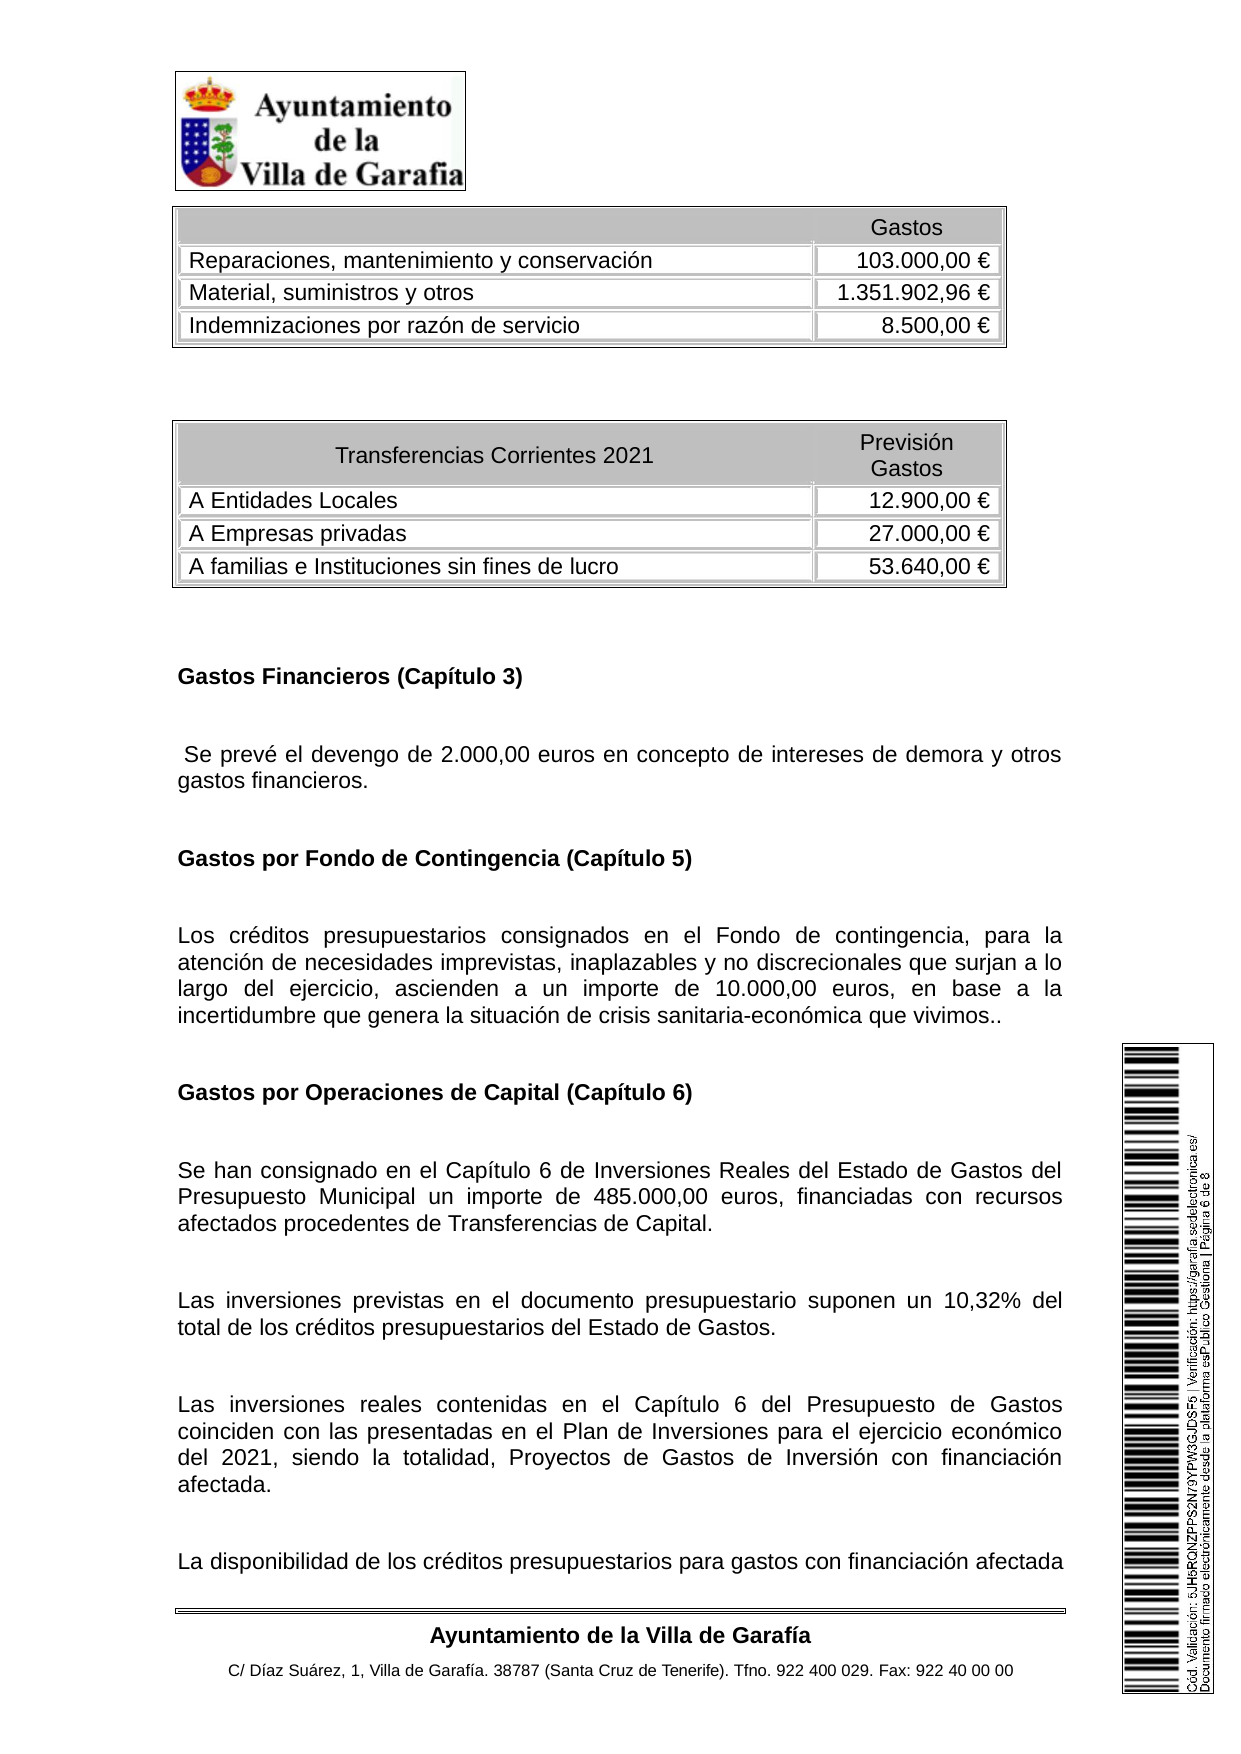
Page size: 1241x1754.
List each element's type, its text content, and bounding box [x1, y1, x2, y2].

text 27.000,00 € [869, 521, 1015, 547]
text Los créditos presupuestarios consignados en el Fondo de contingencia, para la [177, 923, 1087, 949]
text Gastos [870, 215, 968, 241]
text Gastos por Fondo de Contingencia (Capítulo 5) [177, 846, 717, 871]
text 12.900,00 € [869, 488, 1015, 514]
text Presupuesto Municipal un importe de 485.000,00 euros, financiadas con recursos [177, 1184, 1087, 1210]
text Se prevé el devengo de 2.000,00 euros en concepto de intereses de demora y otros [184, 742, 1086, 767]
text gastos financieros. [177, 768, 1086, 794]
text total de los créditos presupuestarios del Estado de Gastos. [177, 1315, 1087, 1340]
text Gastos Financieros (Capítulo 3) [177, 664, 547, 690]
text Se han consignado en el Capítulo 6 de Inversiones Reales del Estado de Gastos del [177, 1158, 1087, 1184]
text Previsión [859, 429, 979, 455]
text 8.500,00 € [881, 313, 1015, 339]
text afectada. [177, 1472, 1087, 1497]
text La disponibilidad de los créditos presupuestarios para gastos con financiación afectada [177, 1549, 1087, 1575]
text 103.000,00 € [856, 248, 1015, 273]
text Gastos [870, 456, 979, 482]
text Material, suministros y otros [189, 280, 677, 306]
text C/ Díaz Suárez, 1, Villa de Garafía. 38787 (Santa Cruz de Tenerife). Tfno. 922 400 029. Fax: 922 40 00 00 [228, 1662, 1037, 1680]
text Reparaciones, mantenimiento y conservación [189, 248, 677, 273]
picture [173, 421, 1006, 587]
text Ayuntamiento de la Villa de Garafía [429, 1623, 836, 1648]
text 53.640,00 € [869, 554, 1015, 579]
text Gastos por Operaciones de Capital (Capítulo 6) [177, 1080, 717, 1106]
picture [176, 1609, 1065, 1613]
text afectados procedentes de Transferencias de Capital. [177, 1211, 1087, 1236]
text atención de necesidades imprevistas, inaplazables y no discrecionales que surjan a lo [177, 950, 1087, 976]
picture [176, 72, 465, 190]
text Transferencias Corrientes 2021 [335, 443, 680, 468]
text Las inversiones previstas en el documento presupuestario suponen un 10,32% del [177, 1288, 1087, 1314]
text A Entidades Locales [189, 488, 421, 514]
text 1.351.902,96 € [837, 280, 1015, 306]
text Las inversiones reales contenidas en el Capítulo 6 del Presupuesto de Gastos [177, 1392, 1087, 1418]
text incertidumbre que genera la situación de crisis sanitaria-económica que vivimos.. [177, 1003, 1087, 1028]
text coinciden con las presentadas en el Plan de Inversiones para el ejercicio económico [177, 1419, 1087, 1444]
text A Empresas privadas [189, 521, 430, 547]
text Indemnizaciones por razón de servicio [189, 313, 605, 339]
text largo del ejercicio, ascienden a un importe de 10.000,00 euros, en base a la [177, 976, 1087, 1002]
text A familias e Instituciones sin fines de lucro [189, 554, 642, 579]
picture [1123, 1044, 1213, 1693]
text del 2021, siendo la totalidad, Proyectos de Gastos de Inversión con financiación [177, 1445, 1087, 1471]
picture [173, 207, 1006, 347]
